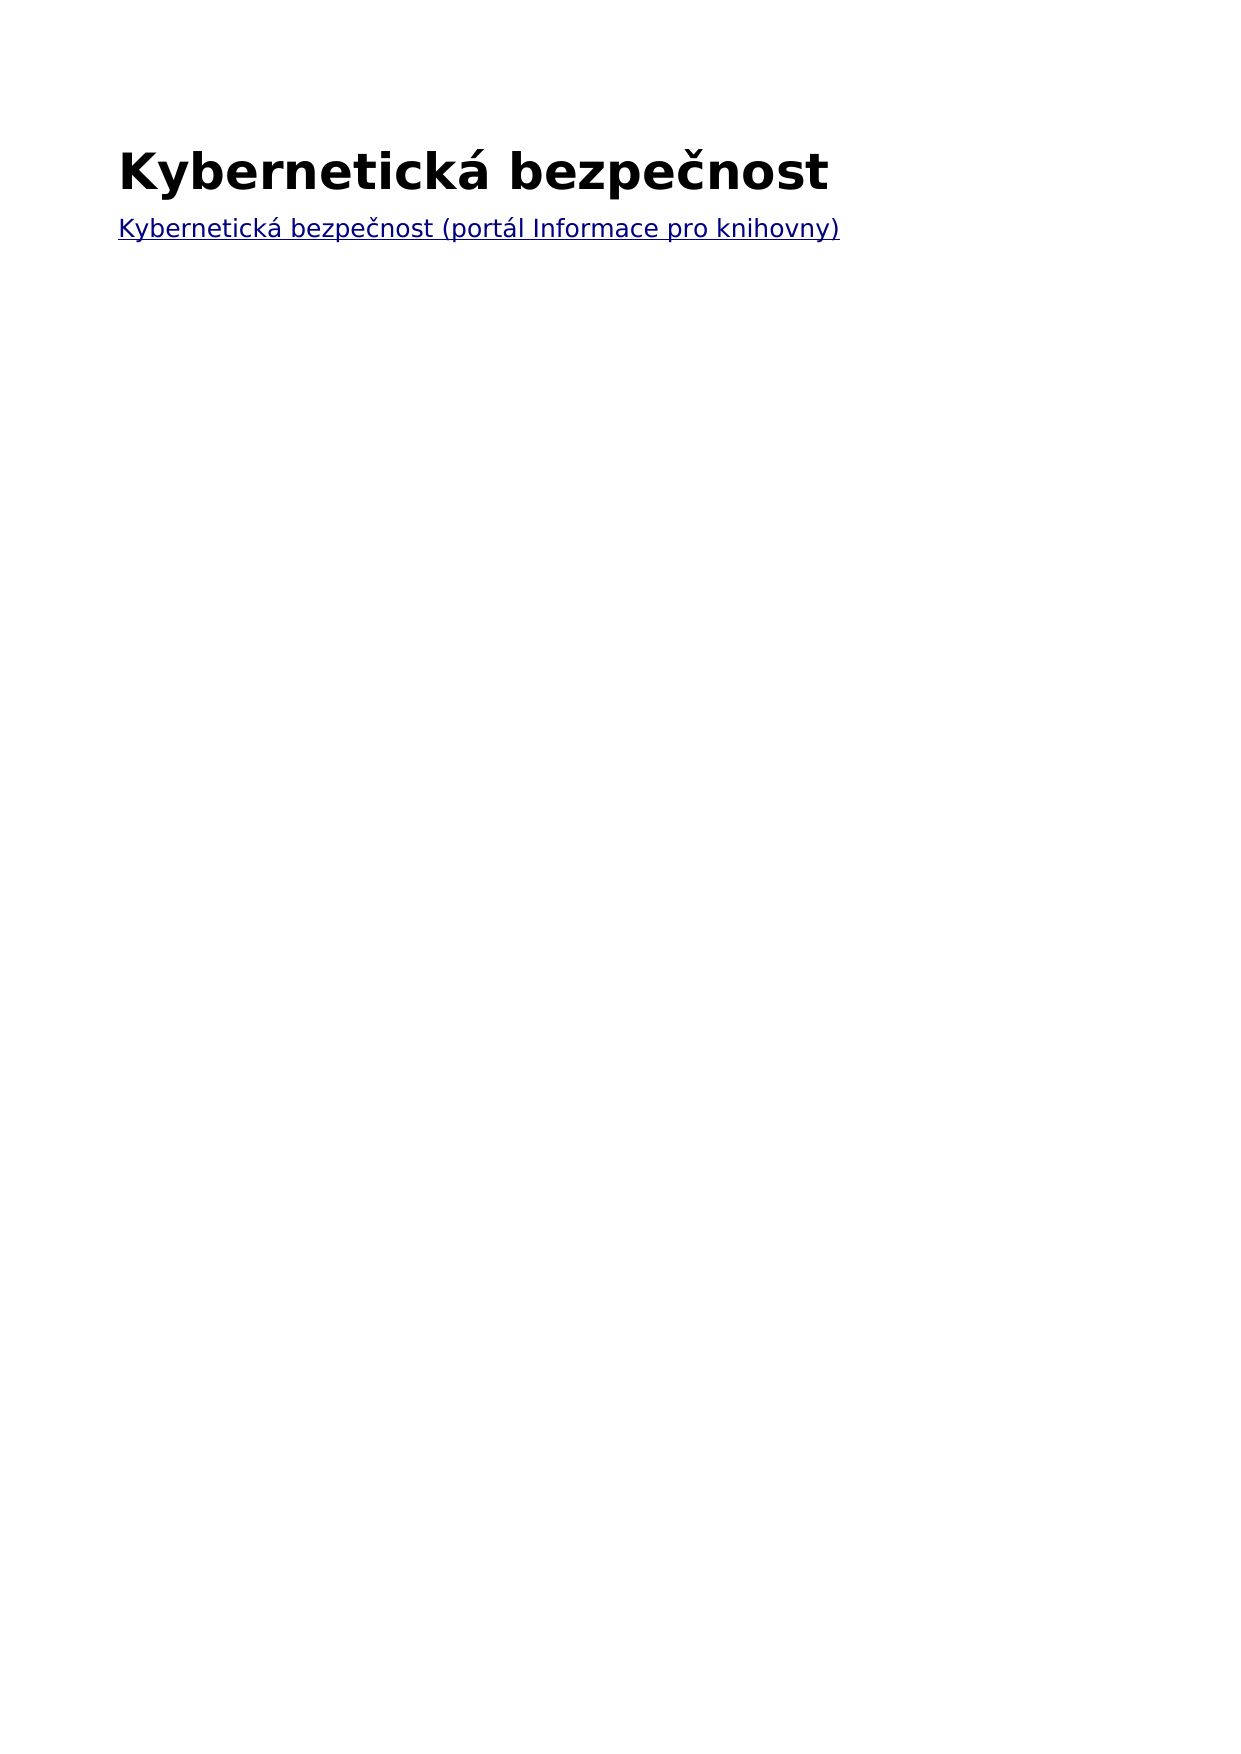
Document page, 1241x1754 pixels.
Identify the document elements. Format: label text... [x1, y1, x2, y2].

subtitle Kybernetická bezpečnost [118, 143, 1122, 201]
text Kybernetická bezpečnost (portál Informace pro knihovny) [118, 214, 1122, 243]
